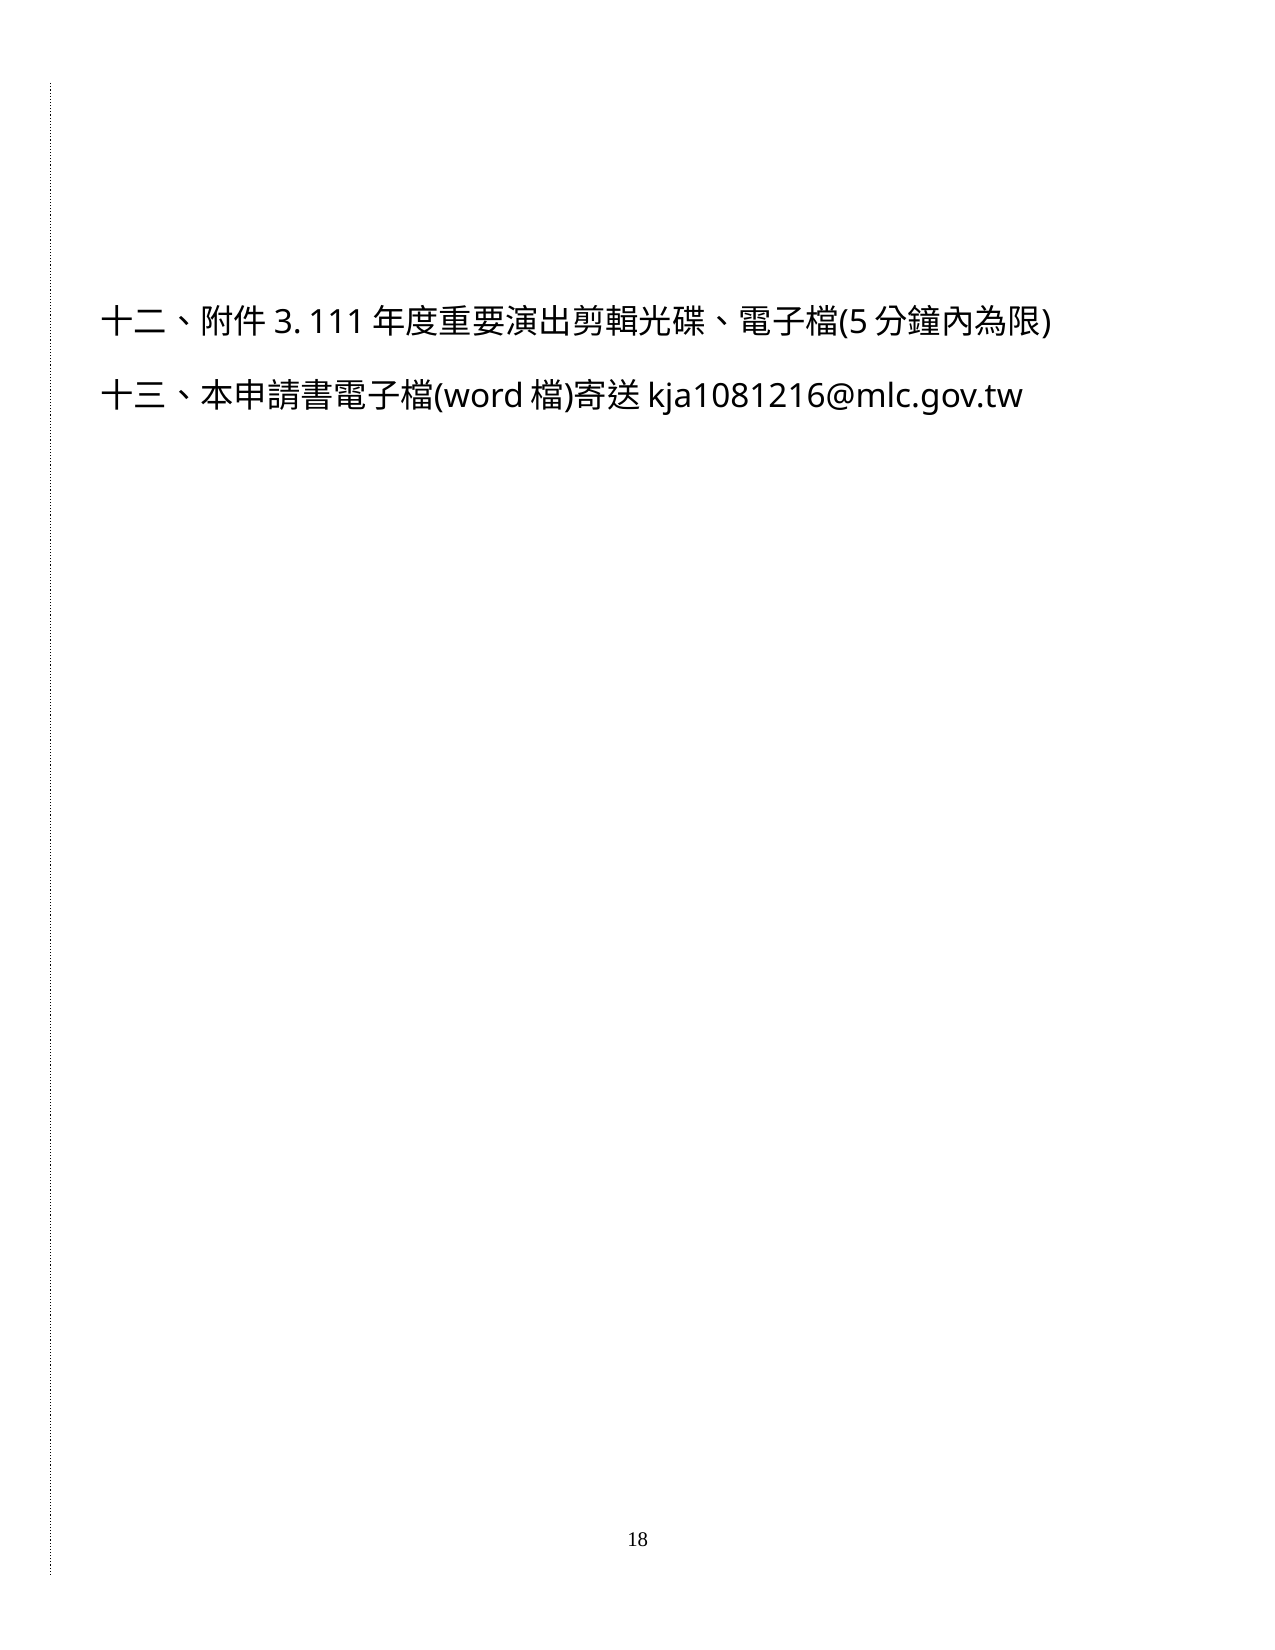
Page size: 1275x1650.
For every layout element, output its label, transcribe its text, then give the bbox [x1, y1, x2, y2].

text 十三、本申請書電子檔(word檔)寄送kja1081216@mlc.gov.tw [100, 369, 1174, 417]
text 十二、附件3. 111年度重要演出剪輯光碟、電子檔(5分鐘內為限) [100, 295, 1174, 344]
